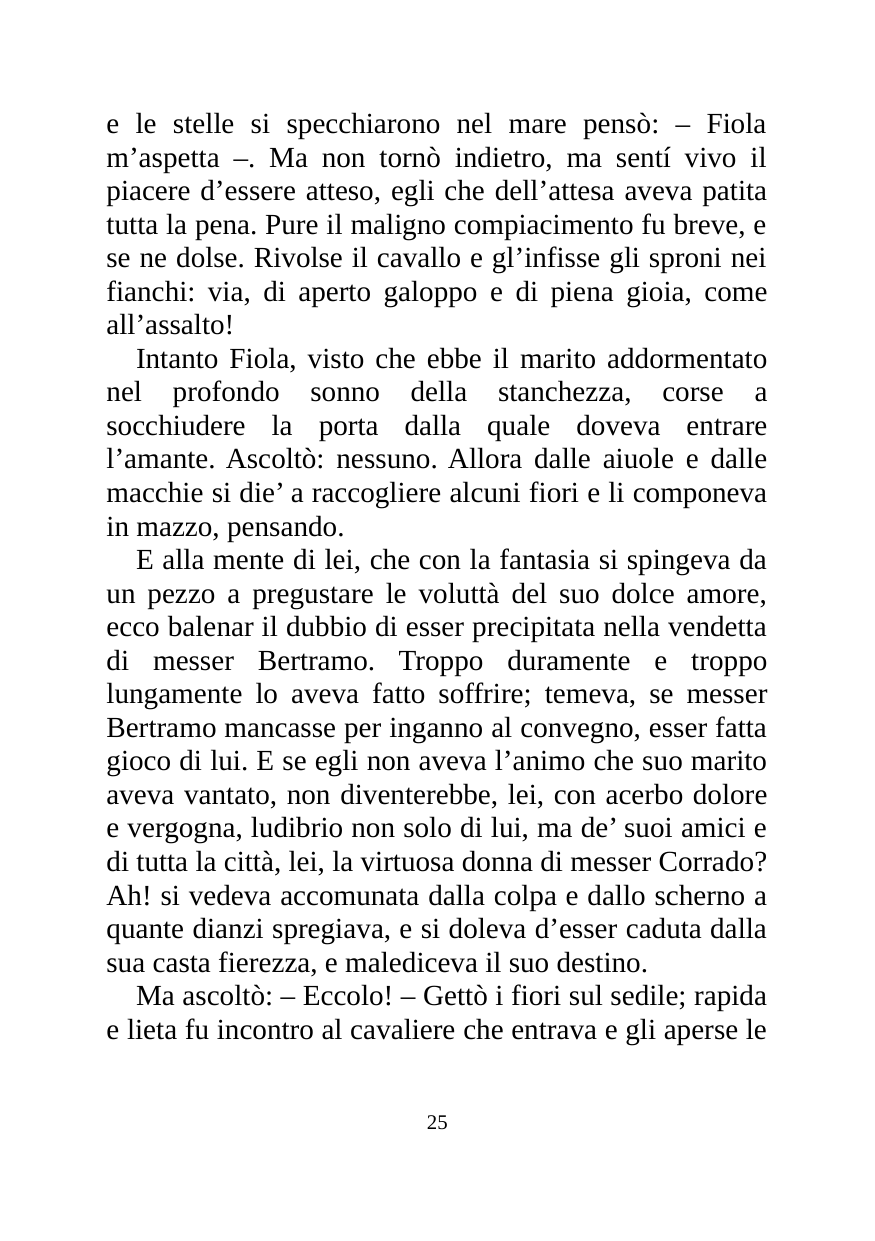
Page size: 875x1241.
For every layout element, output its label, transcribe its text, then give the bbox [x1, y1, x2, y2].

text e le stelle si specchiarono nel mare pensò: – Fiola m’aspetta –. Ma non tornò indietro, ma sentí vivo il piacere d’essere atteso, egli che dell’attesa aveva patita tutta la pena. Pure il maligno compiacimento fu breve, e se ne dolse. Rivolse il cavallo e gl’infisse gli sproni nei fianchi: via, di aperto galoppo e di piena gioia, come all’assalto! [106, 106, 768, 341]
text Ma ascoltò: – Eccolo! – Gettò i fiori sul sedile; rapida e lieta fu incontro al cavaliere che entrava e gli aperse le [106, 978, 768, 1045]
text Intanto Fiola, visto che ebbe il marito addormentato nel profondo sonno della stanchezza, corse a socchiudere la porta dalla quale doveva entrare l’amante. Ascoltò: nessuno. Allora dalle aiuole e dalle macchie si die’ a raccogliere alcuni fiori e li componeva in mazzo, pensando. [106, 341, 768, 542]
text E alla mente di lei, che con la fantasia si spingeva da un pezzo a pregustare le voluttà del suo dolce amore, ecco balenar il dubbio di esser precipitata nella vendetta di messer Bertramo. Troppo duramente e troppo lungamente lo aveva fatto soffrire; temeva, se messer Bertramo mancasse per inganno al convegno, esser fatta gioco di lui. E se egli non aveva l’animo che suo marito aveva vantato, non diventerebbe, lei, con acerbo dolore e vergogna, ludibrio non solo di lui, ma de’ suoi amici e di tutta la città, lei, la virtuosa donna di messer Corrado? Ah! si vedeva accomunata dalla colpa e dallo scherno a quante dianzi spregiava, e si doleva d’esser caduta dalla sua casta fierezza, e malediceva il suo destino. [106, 542, 768, 978]
